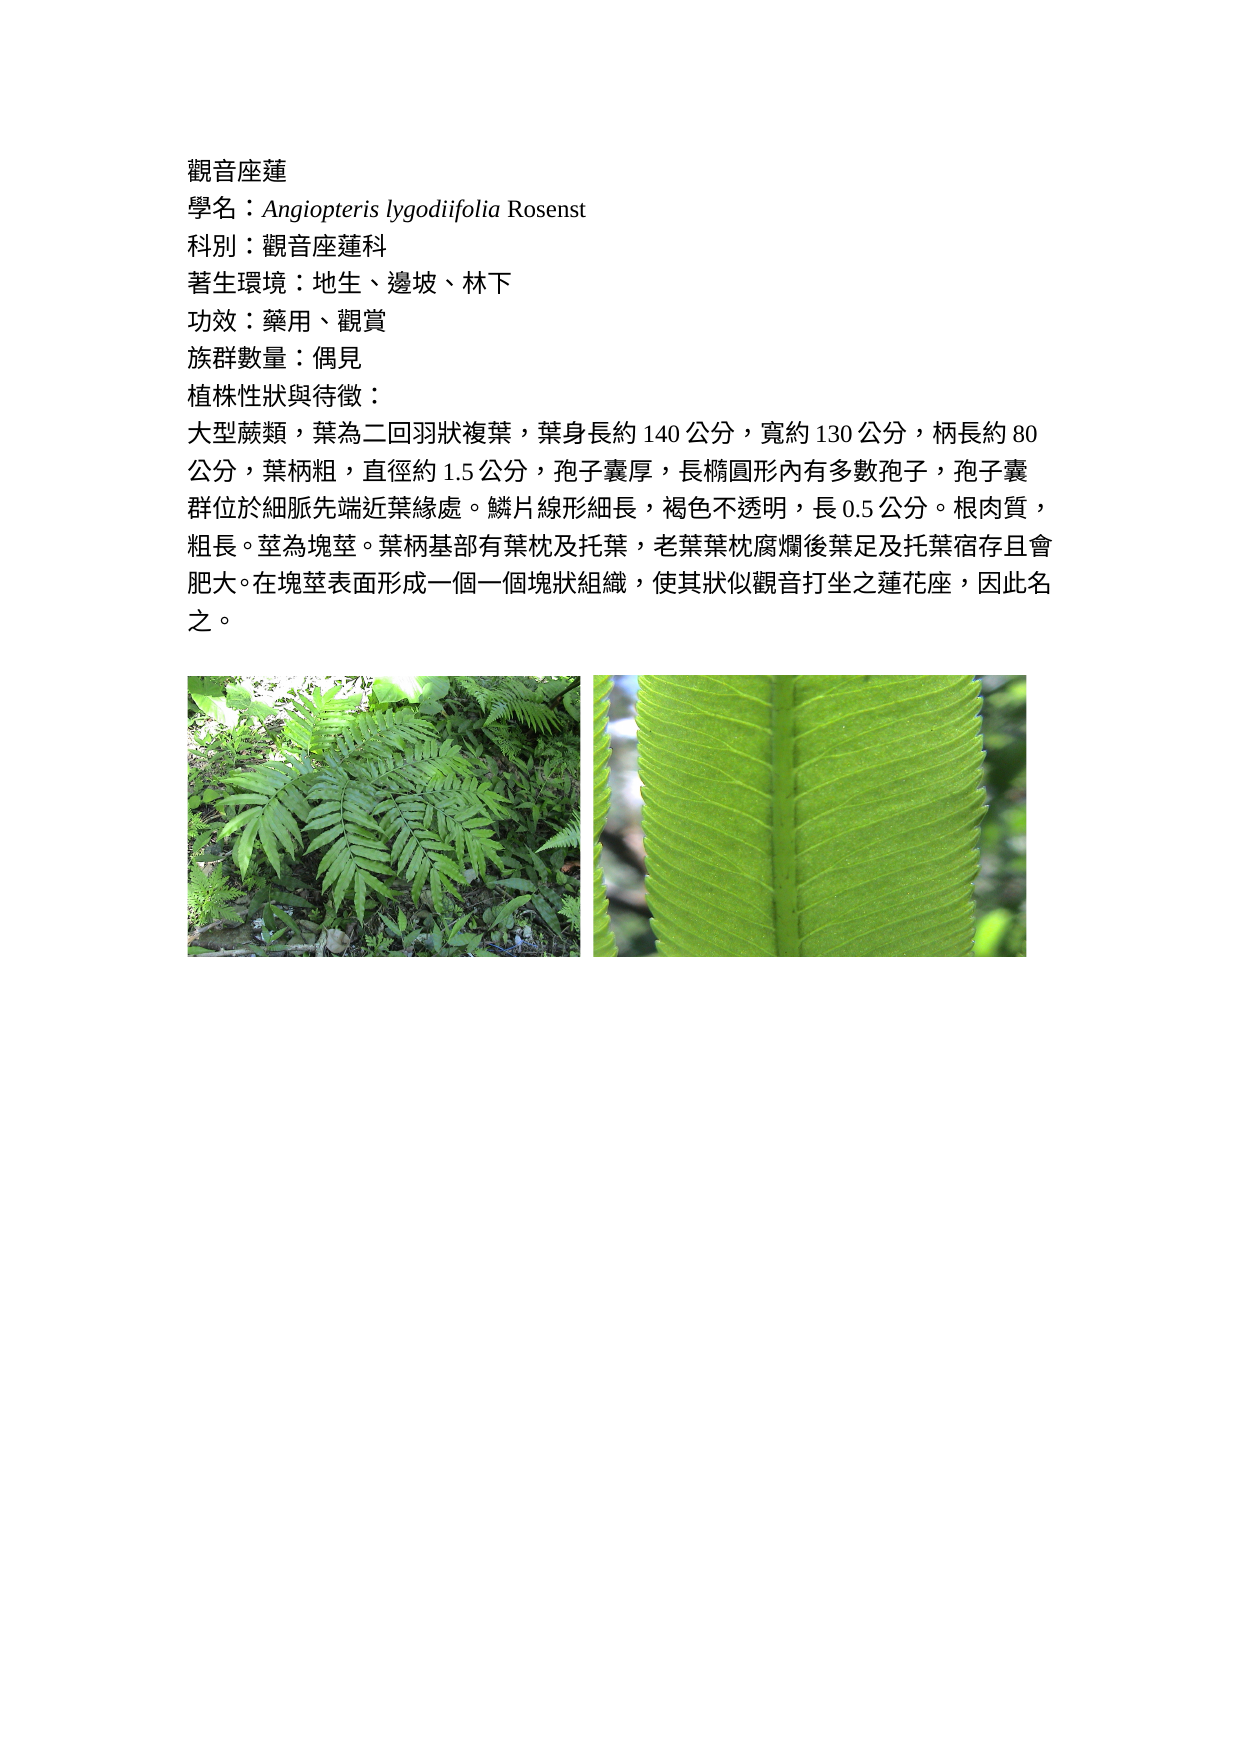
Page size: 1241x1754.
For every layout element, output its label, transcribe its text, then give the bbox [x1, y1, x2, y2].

text 著生環境：地生、邊坡、林下 [187, 262, 1053, 300]
text 大型蕨類，葉為二回羽狀複葉，葉身長約140公分，寬約130公分，柄長約80公分，葉柄粗，直徑約1.5公分，孢子囊厚，長橢圓形內有多數孢子，孢子囊群位於細脈先端近葉緣處。鱗片線形細長，褐色不透明，長0.5公分。根肉質，粗長。莖為塊莖。葉柄基部有葉枕及托葉，老葉葉枕腐爛後葉足及托葉宿存且會肥大。在塊莖表面形成一個一個塊狀組織，使其狀似觀音打坐之蓮花座，因此名之。 [187, 412, 1053, 637]
text 植株性狀與待徵： [187, 375, 1053, 412]
text 學名：Angiopteris lygodiifolia Rosenst [187, 187, 1053, 225]
text 族群數量：偶見 [187, 337, 1053, 375]
picture [187, 676, 581, 957]
text 功效：藥用、觀賞 [187, 300, 1053, 337]
picture [593, 675, 1027, 957]
text 科別：觀音座蓮科 [187, 225, 1053, 262]
text 觀音座蓮 [187, 150, 1053, 187]
